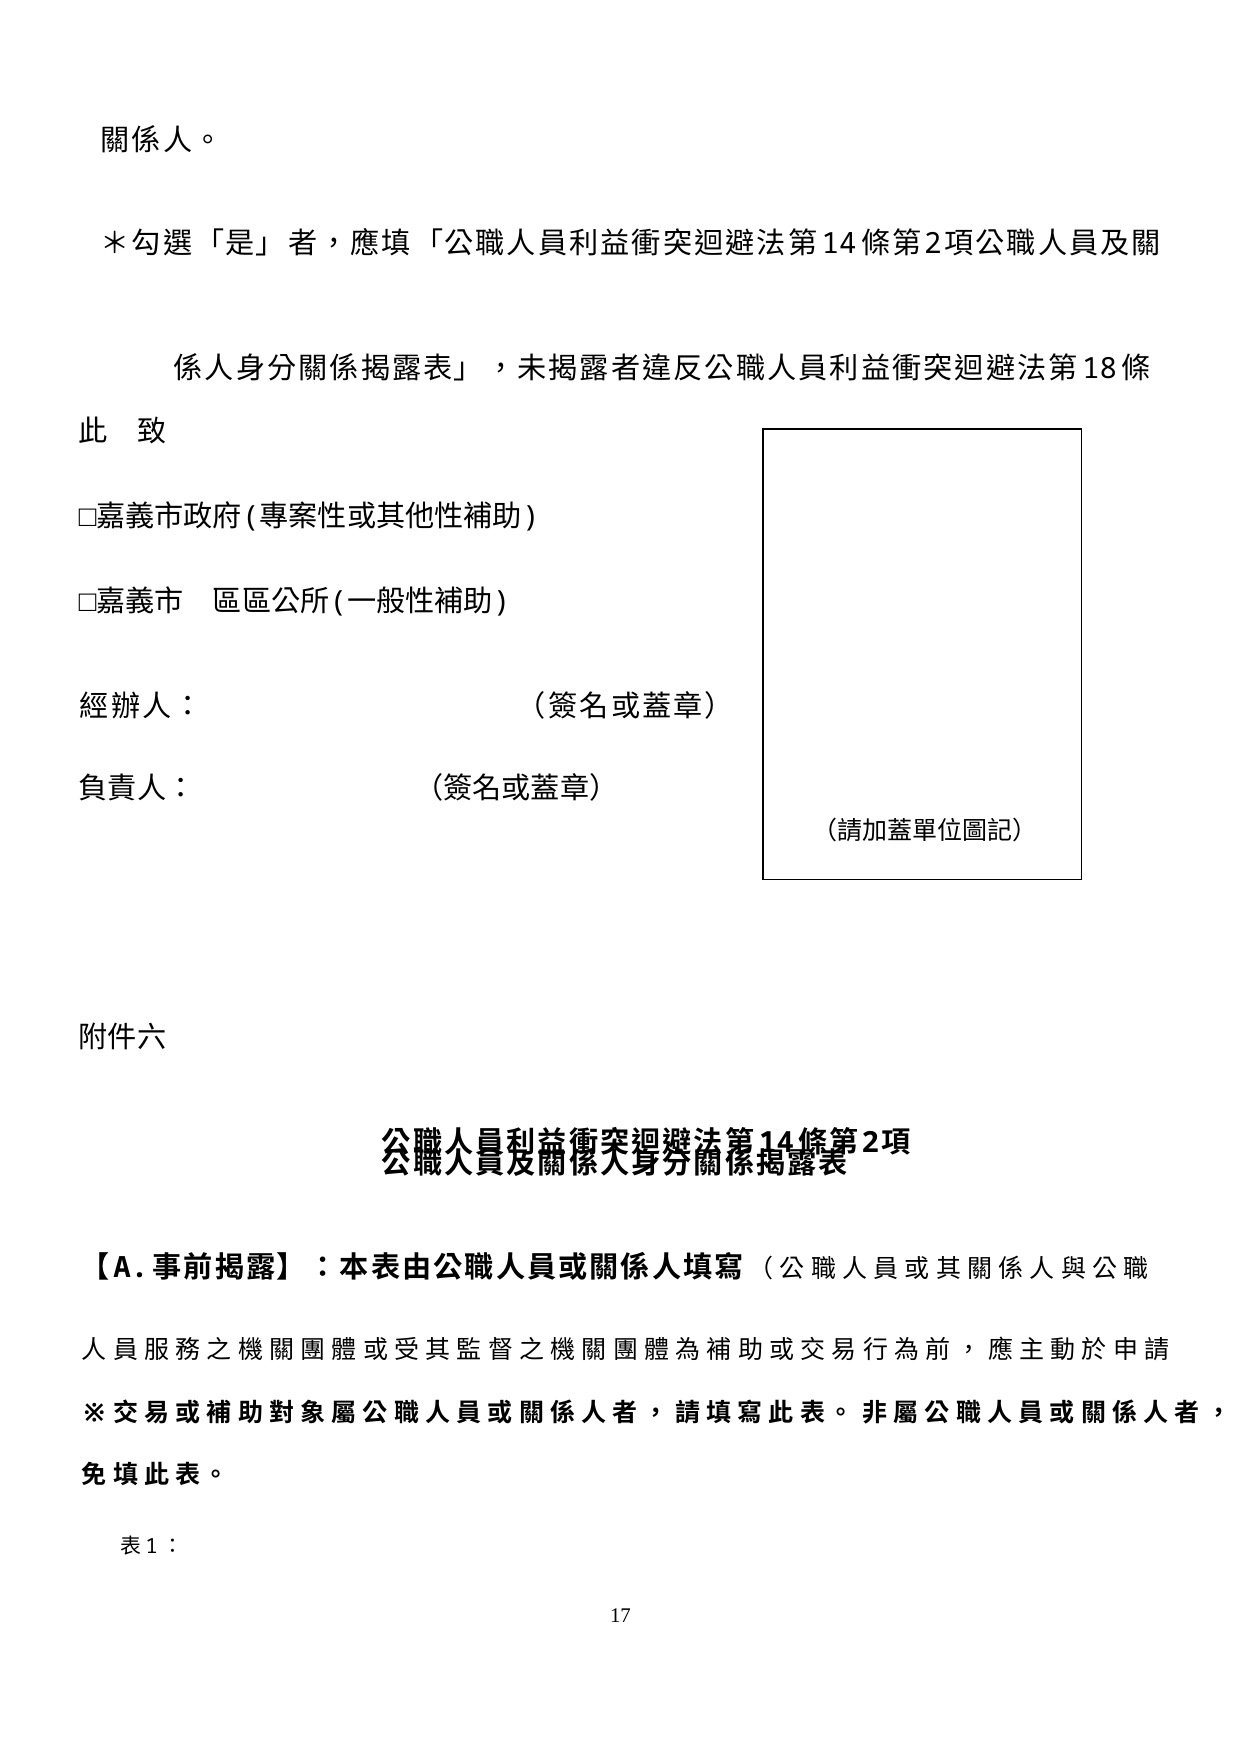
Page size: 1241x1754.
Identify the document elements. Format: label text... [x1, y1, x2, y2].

text 公職人員利益衝突迴避法第14條第2項 [378, 1056, 1240, 1119]
text （請加蓋單位圖記） [800, 810, 1048, 846]
text 負責人： （簽名或蓋章） [78, 764, 762, 807]
text [1082, 662, 1162, 725]
text [785, 803, 1063, 854]
text □嘉義市政府(專案性或其他性補助) [78, 493, 762, 535]
text 【A.事前揭露】：本表由公職人員或關係人填寫（公職人員或其關係人與公職人員服務之機關團體或受其監督之機關團體為補助或交易行為前，應主動於申請或投標文件內據實表明其身分關係） [64, 1181, 1177, 1369]
text [1082, 493, 1162, 535]
text 公職人員及關係人身分關係揭露表 [378, 1119, 1240, 1181]
text □嘉義市 區區公所(一般性補助) [78, 577, 762, 620]
text 附件六 [78, 1014, 1240, 1056]
text [764, 493, 1081, 535]
text [764, 662, 1081, 725]
text [1082, 764, 1240, 807]
text [1082, 577, 1162, 620]
text ※交易或補助對象屬公職人員或關係人者，請填寫此表。非屬公職人員或關係人者，免填此表。 [68, 1369, 1236, 1494]
text 表1： [34, 1494, 1240, 1556]
text ＊勾選「是」者，應填「公職人員利益衝突迴避法第14條第2項公職人員及關係人身分關係揭露表」，未揭露者違反公職人員利益衝突迴避法第18條第3項規定，將處以罰鍰。(相關法條請參閱該揭露表) [94, 158, 1162, 346]
text 關係人。 [94, 96, 1162, 158]
text 經辦人： （簽名或蓋章） [78, 662, 762, 725]
text [764, 577, 1081, 620]
text [764, 764, 1081, 807]
text 此 致 [78, 408, 1162, 450]
